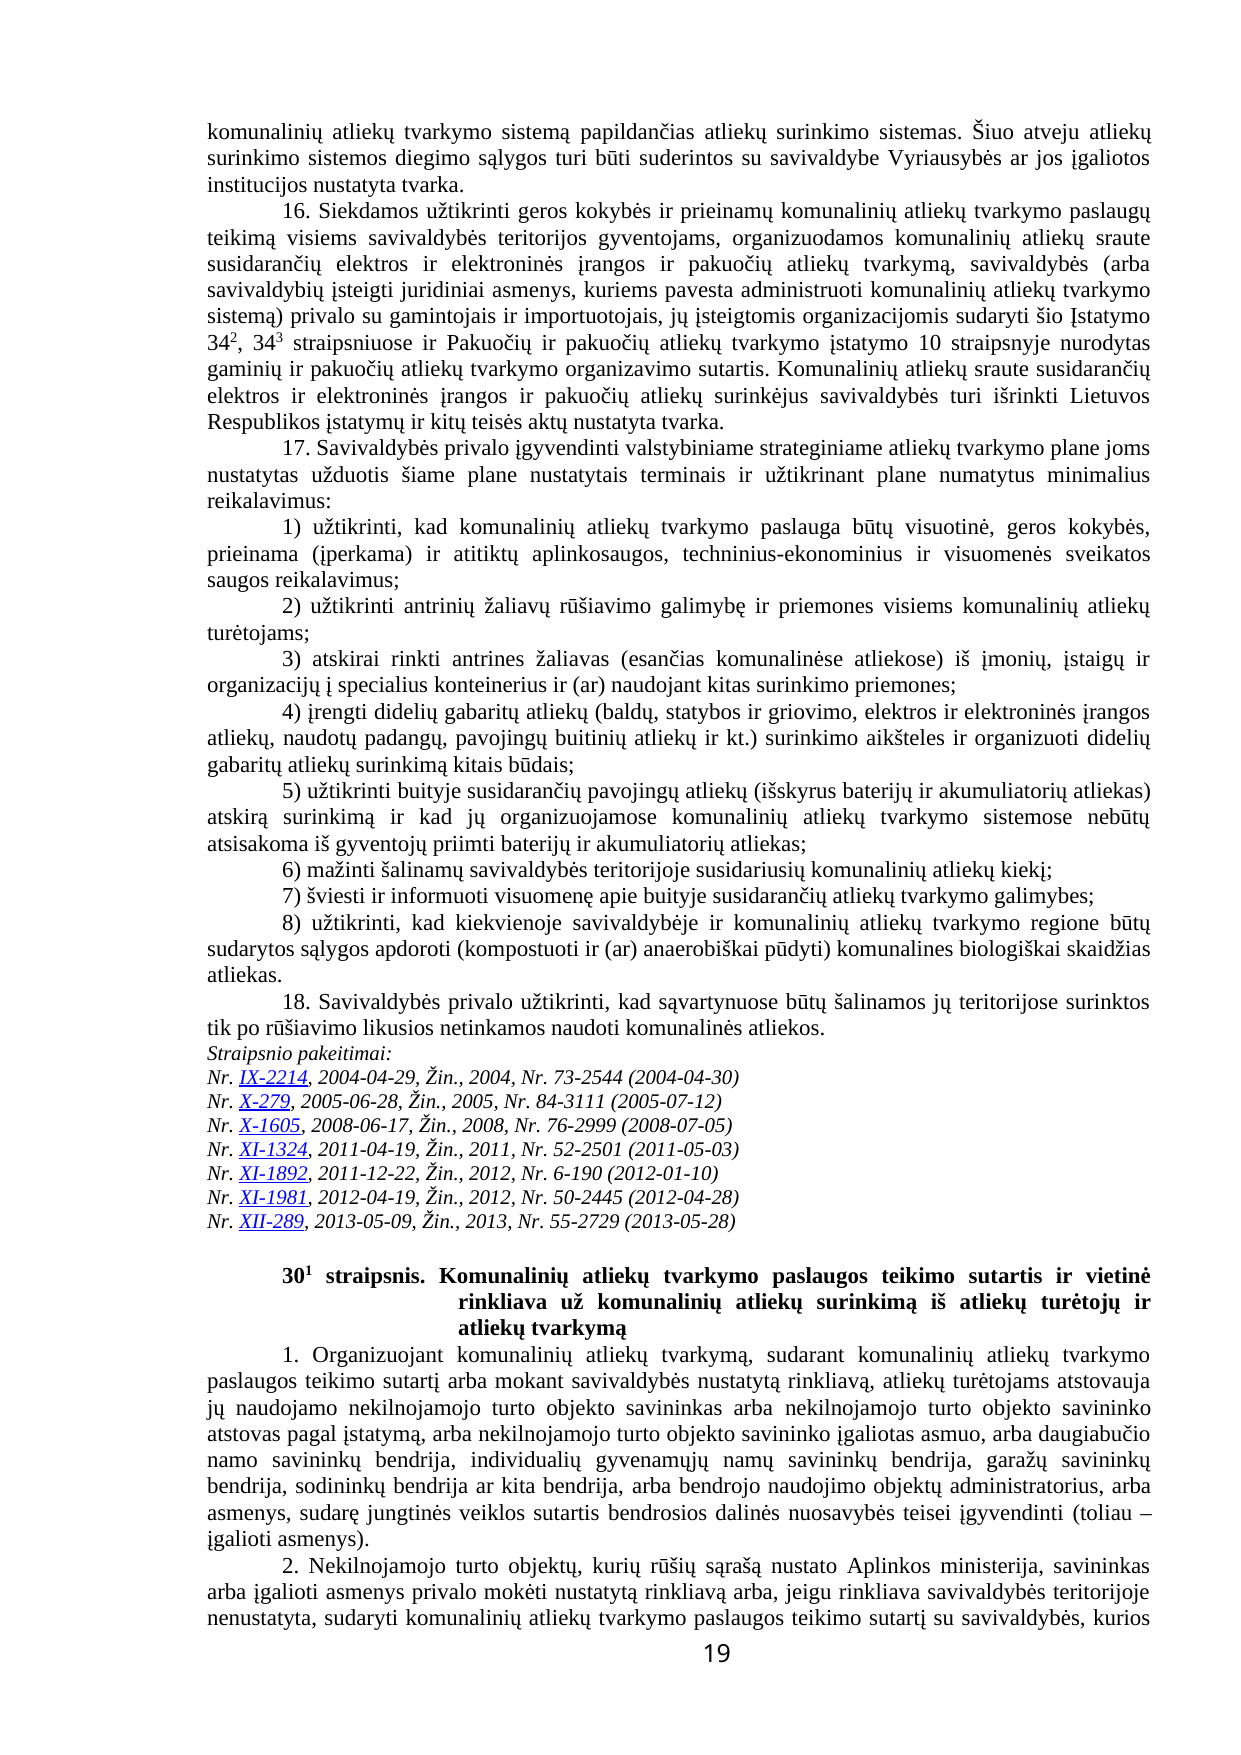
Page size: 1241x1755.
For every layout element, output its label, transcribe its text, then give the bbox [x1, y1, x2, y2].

text Nr. XII-289, 2013-05-09, Žin., 2013, Nr. 55-2729 (2013-05-28) [207, 1209, 1152, 1233]
text Nr. XI-1981, 2012-04-19, Žin., 2012, Nr. 50-2445 (2012-04-28) [207, 1185, 1152, 1209]
text Straipsnio pakeitimai: [207, 1041, 1152, 1064]
text 8) užtikrinti, kad kiekvienoje savivaldybėje ir komunalinių atliekų tvarkymo regione būtų sudarytos sąlygos apdoroti (kompostuoti ir (ar) anaerobiškai pūdyti) komunalines biologiškai skaidžias atliekas. [207, 909, 1152, 988]
text 3) atskirai rinkti antrines žaliavas (esančias komunalinėse atliekose) iš įmonių, įstaigų ir organizacijų į specialius konteinerius ir (ar) naudojant kitas surinkimo priemones; [207, 645, 1152, 698]
text 301 straipsnis. Komunalinių atliekų tvarkymo paslaugos teikimo sutartis ir vietinė rinkliava už komunalinių atliekų surinkimą iš atliekų turėtojų ir atliekų tvarkymą [282, 1262, 1152, 1341]
text 18. Savivaldybės privalo užtikrinti, kad sąvartynuose būtų šalinamos jų teritorijose surinktos tik po rūšiavimo likusios netinkamos naudoti komunalinės atliekos. [207, 988, 1152, 1041]
text Nr. X-1605, 2008-06-17, Žin., 2008, Nr. 76-2999 (2008-07-05) [207, 1113, 1152, 1137]
text 2) užtikrinti antrinių žaliavų rūšiavimo galimybę ir priemones visiems komunalinių atliekų turėtojams; [207, 592, 1152, 645]
text Nr. XI-1892, 2011-12-22, Žin., 2012, Nr. 6-190 (2012-01-10) [207, 1161, 1152, 1185]
text 7) šviesti ir informuoti visuomenę apie buityje susidarančių atliekų tvarkymo galimybes; [207, 882, 1152, 909]
text 6) mažinti šalinamų savivaldybės teritorijoje susidariusių komunalinių atliekų kiekį; [207, 856, 1152, 882]
text 4) įrengti didelių gabaritų atliekų (baldų, statybos ir griovimo, elektros ir elektroninės įrangos atliekų, naudotų padangų, pavojingų buitinių atliekų ir kt.) surinkimo aikšteles ir organizuoti didelių gabaritų atliekų surinkimą kitais būdais; [207, 698, 1152, 777]
text komunalinių atliekų tvarkymo sistemą papildančias atliekų surinkimo sistemas. Šiuo atveju atliekų surinkimo sistemos diegimo sąlygos turi būti suderintos su savivaldybe Vyriausybės ar jos įgaliotos institucijos nustatyta tvarka. [207, 118, 1152, 197]
text Nr. XI-1324, 2011-04-19, Žin., 2011, Nr. 52-2501 (2011-05-03) [207, 1137, 1152, 1161]
text Nr. X-279, 2005-06-28, Žin., 2005, Nr. 84-3111 (2005-07-12) [207, 1089, 1152, 1113]
text 17. Savivaldybės privalo įgyvendinti valstybiniame strateginiame atliekų tvarkymo plane joms nustatytas užduotis šiame plane nustatytais terminais ir užtikrinant plane numatytus minimalius reikalavimus: [207, 434, 1152, 513]
text 1. Organizuojant komunalinių atliekų tvarkymą, sudarant komunalinių atliekų tvarkymo paslaugos teikimo sutartį arba mokant savivaldybės nustatytą rinkliavą, atliekų turėtojams atstovauja jų naudojamo nekilnojamojo turto objekto savininkas arba nekilnojamojo turto objekto savininko atstovas pagal įstatymą, arba nekilnojamojo turto objekto savininko įgaliotas asmuo, arba daugiabučio namo savininkų bendrija, individualių gyvenamųjų namų savininkų bendrija, garažų savininkų bendrija, sodininkų bendrija ar kita bendrija, arba bendrojo naudojimo objektų administratorius, arba asmenys, sudarę jungtinės veiklos sutartis bendrosios dalinės nuosavybės teisei įgyvendinti (toliau – įgalioti asmenys). [207, 1341, 1152, 1552]
text 5) užtikrinti buityje susidarančių pavojingų atliekų (išskyrus baterijų ir akumuliatorių atliekas) atskirą surinkimą ir kad jų organizuojamose komunalinių atliekų tvarkymo sistemose nebūtų atsisakoma iš gyventojų priimti baterijų ir akumuliatorių atliekas; [207, 777, 1152, 856]
text 1) užtikrinti, kad komunalinių atliekų tvarkymo paslauga būtų visuotinė, geros kokybės, prieinama (įperkama) ir atitiktų aplinkosaugos, techninius-ekonominius ir visuomenės sveikatos saugos reikalavimus; [207, 513, 1152, 592]
text 16. Siekdamos užtikrinti geros kokybės ir prieinamų komunalinių atliekų tvarkymo paslaugų teikimą visiems savivaldybės teritorijos gyventojams, organizuodamos komunalinių atliekų sraute susidarančių elektros ir elektroninės įrangos ir pakuočių atliekų tvarkymą, savivaldybės (arba savivaldybių įsteigti juridiniai asmenys, kuriems pavesta administruoti komunalinių atliekų tvarkymo sistemą) privalo su gamintojais ir importuotojais, jų įsteigtomis organizacijomis sudaryti šio Įstatymo 342, 343 straipsniuose ir Pakuočių ir pakuočių atliekų tvarkymo įstatymo 10 straipsnyje nurodytas gaminių ir pakuočių atliekų tvarkymo organizavimo sutartis. Komunalinių atliekų sraute susidarančių elektros ir elektroninės įrangos ir pakuočių atliekų surinkėjus savivaldybės turi išrinkti Lietuvos Respublikos įstatymų ir kitų teisės aktų nustatyta tvarka. [207, 197, 1152, 434]
text 2. Nekilnojamojo turto objektų, kurių rūšių sąrašą nustato Aplinkos ministerija, savininkas arba įgalioti asmenys privalo mokėti nustatytą rinkliavą arba, jeigu rinkliava savivaldybės teritorijoje nenustatyta, sudaryti komunalinių atliekų tvarkymo paslaugos teikimo sutartį su savivaldybės, kurios [207, 1552, 1152, 1631]
text Nr. IX-2214, 2004-04-29, Žin., 2004, Nr. 73-2544 (2004-04-30) [207, 1064, 1152, 1089]
